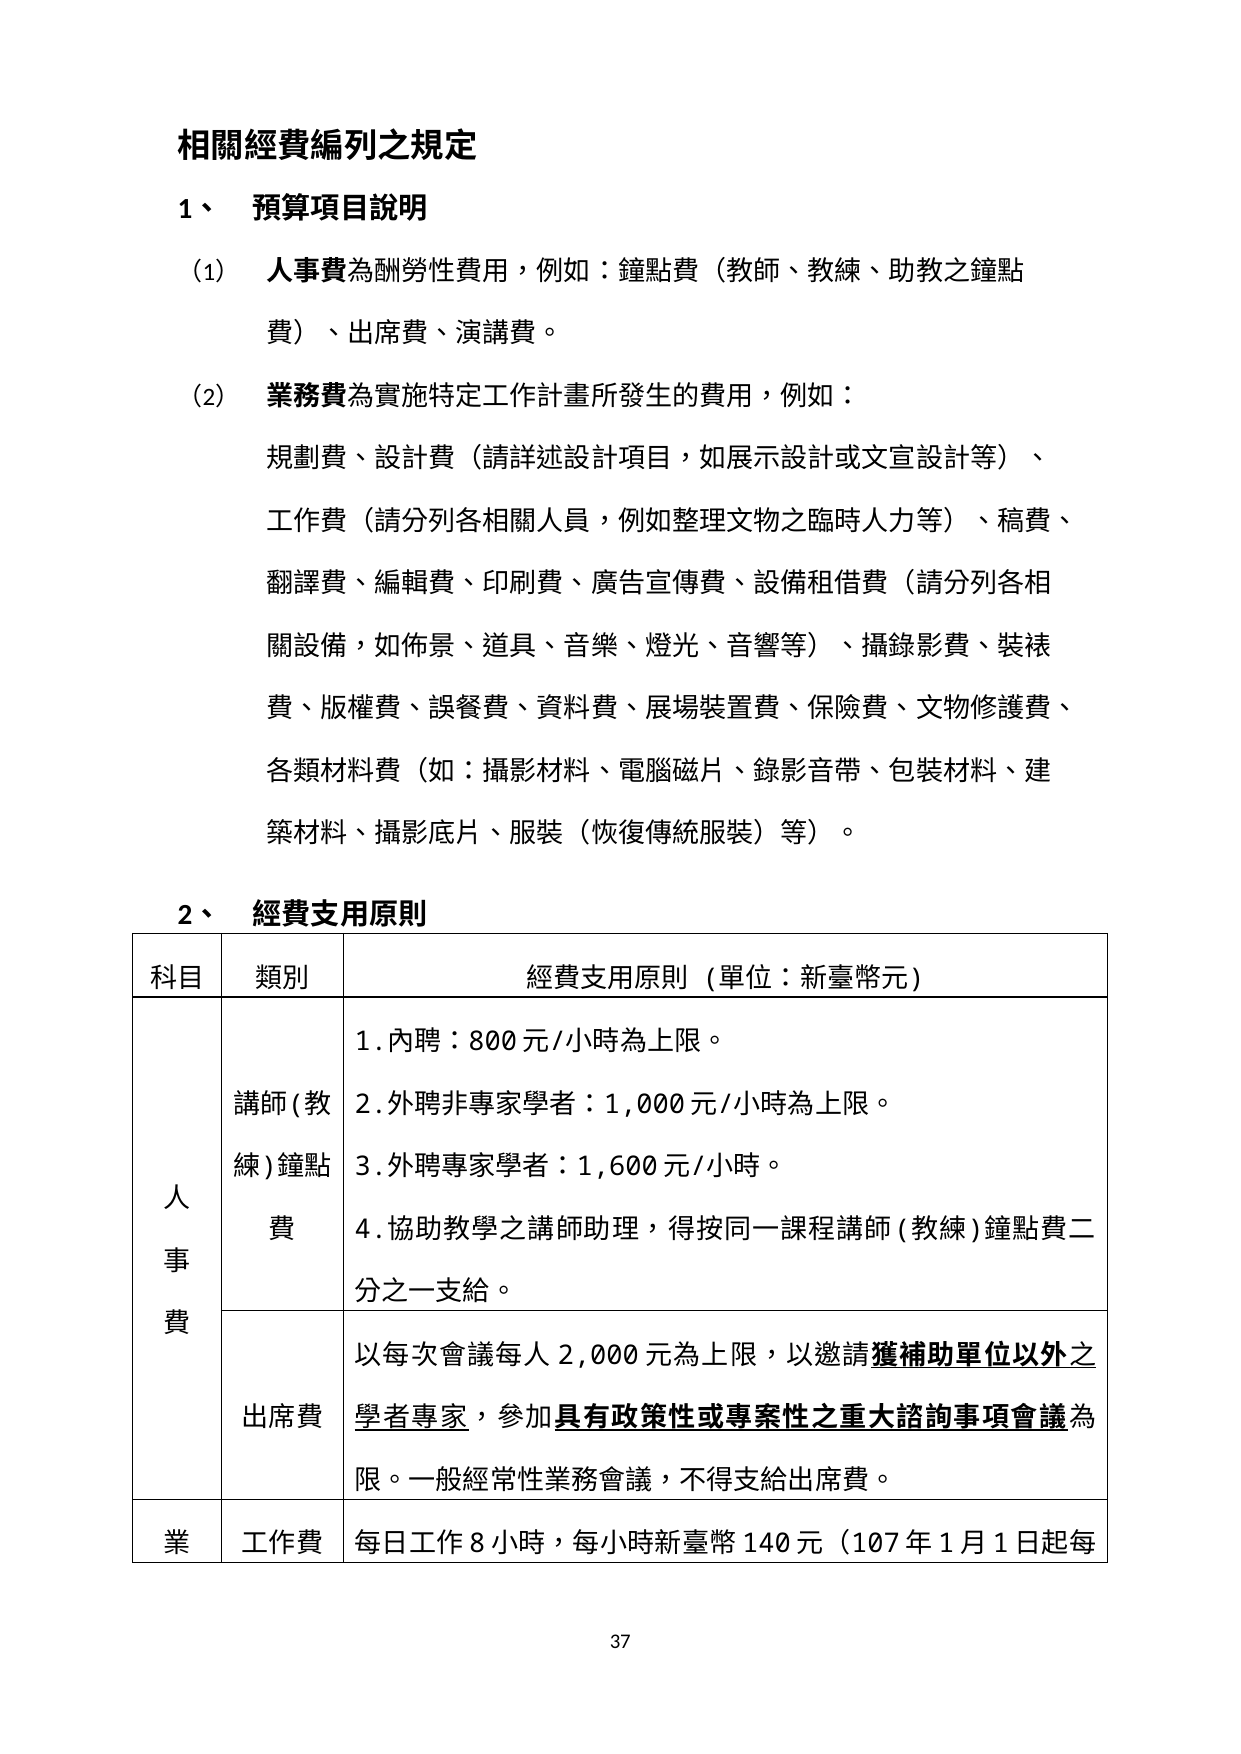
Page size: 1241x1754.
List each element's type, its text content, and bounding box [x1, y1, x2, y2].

list 人事費為酬勞性費用，例如：鐘點費（教師、教練、助教之鐘點費）、出席費、演講費。 [177, 227, 1063, 352]
table_header 類別 [222, 934, 343, 996]
table_cell 每日工作8小時，每小時新臺幣140元（107年1月1日起每 [344, 1500, 1107, 1562]
text 相關經費編列之規定 [177, 102, 1063, 164]
table_cell 出席費 [222, 1311, 343, 1498]
table_cell 業 [133, 1500, 221, 1562]
list 業務費為實施特定工作計畫所發生的費用，例如： [177, 352, 1063, 414]
list 預算項目說明 [177, 164, 1063, 227]
table_header 科目 [133, 934, 221, 996]
table_cell 人 事 費 [133, 998, 221, 1498]
list 經費支用原則 [177, 870, 1063, 933]
text 規劃費、設計費（請詳述設計項目，如展示設計或文宣設計等）、工作費（請分列各相關人員，例如整理文物之臨時人力等）、稿費、翻譯費、編輯費、印刷費、廣告宣傳費、設備租借費（請分列各相關設備，如佈景、道具、音樂、燈光、音響等）、攝錄影費、裝裱費、版權費、誤餐費、資料費、展場裝置費、保險費、文物修護費、各類材料費（如：攝影材料、電腦磁片、錄影音帶、包裝材料、建築材料、攝影底片、服裝（恢復傳統服裝）等）。 [266, 414, 1063, 852]
table_cell 講師(教練)鐘點費 [222, 998, 343, 1310]
table_header 經費支用原則 (單位：新臺幣元) [344, 934, 1107, 996]
table_cell 工作費 [222, 1500, 343, 1562]
table_cell 1.內聘：800元/小時為上限。 2.外聘非專家學者：1,000元/小時為上限。 3.外聘專家學者：1,600元/小時。 4.協助教學之講師助理，得按同一課程講師(教練)鐘點費二分之一支給。 [344, 998, 1107, 1310]
table_cell 以每次會議每人2,000元為上限，以邀請獲補助單位以外之學者專家，參加具有政策性或專案性之重大諮詢事項會議為限。一般經常性業務會議，不得支給出席費。 [344, 1311, 1107, 1498]
